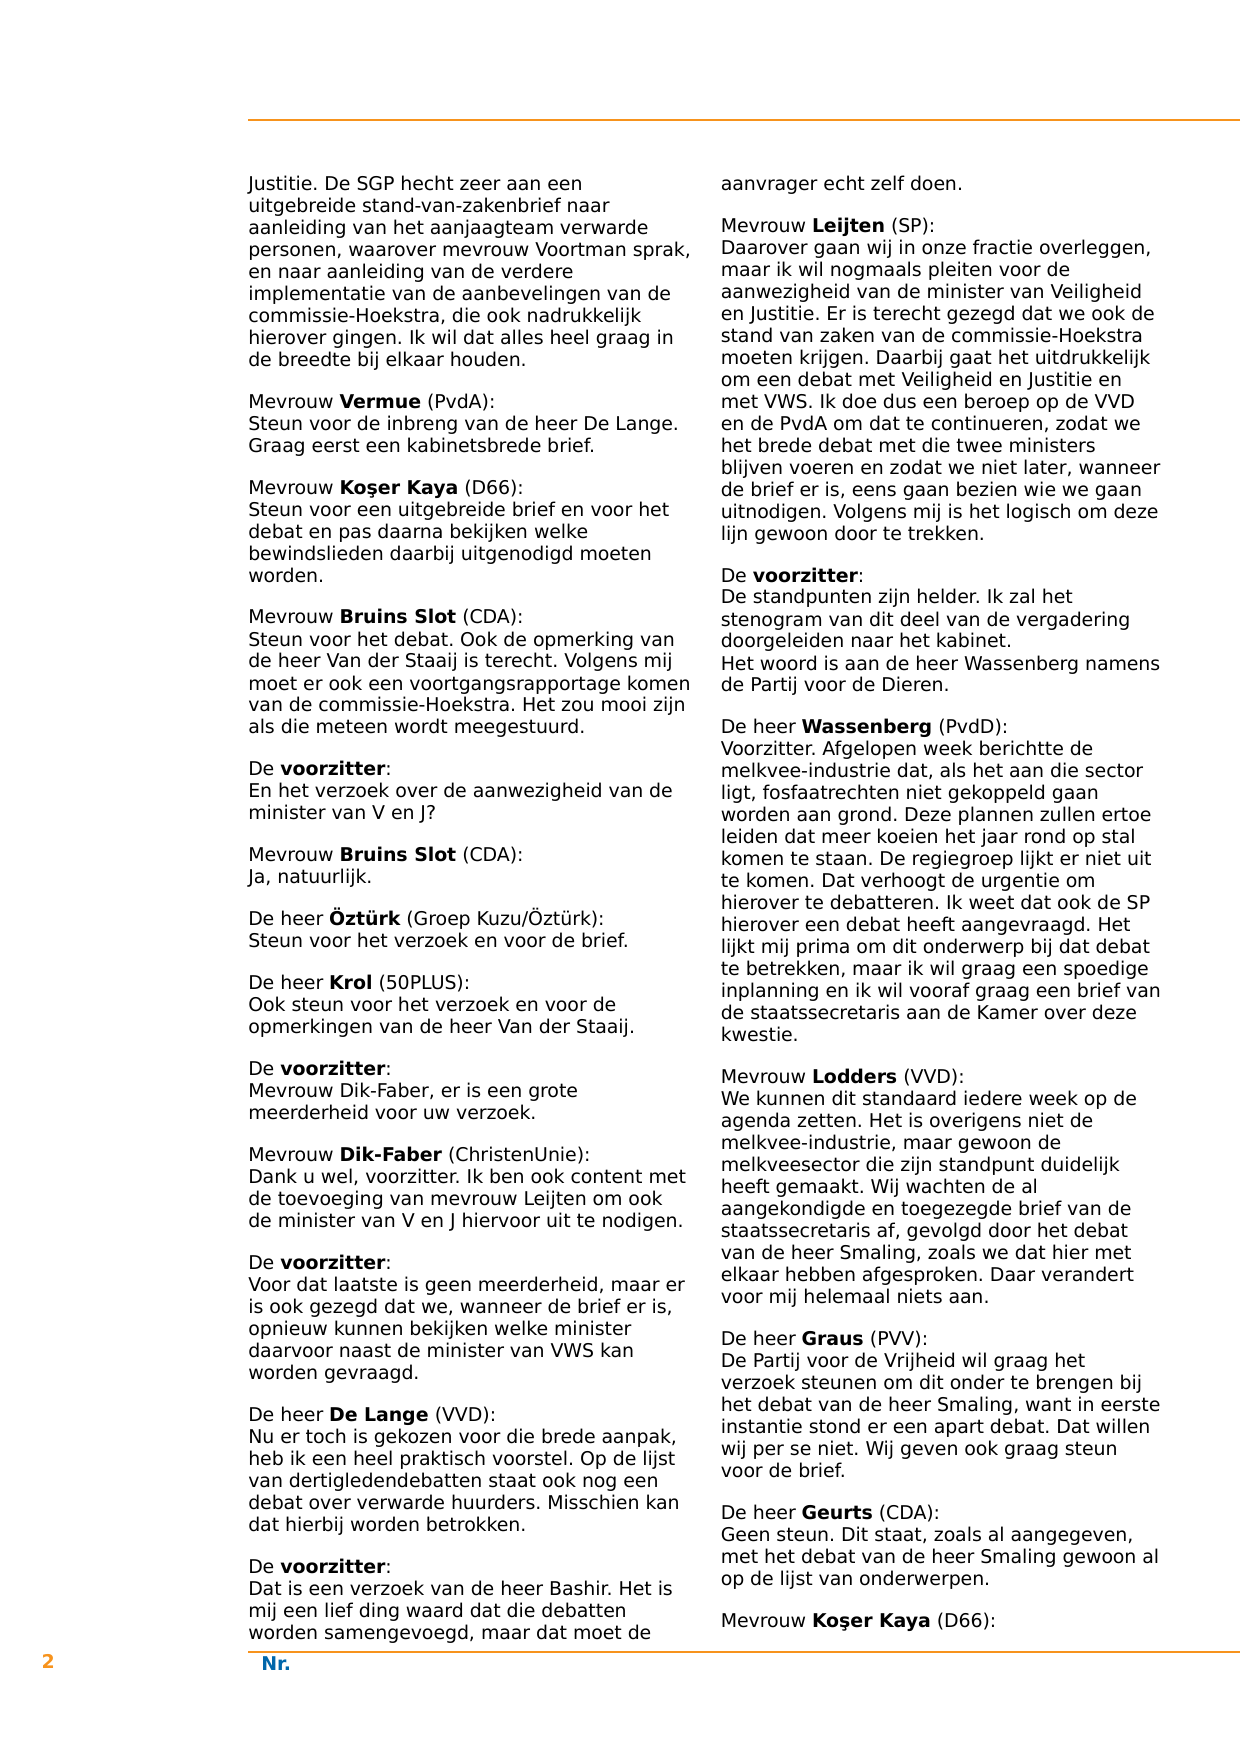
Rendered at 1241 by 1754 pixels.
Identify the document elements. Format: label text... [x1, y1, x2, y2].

text Ook steun voor het verzoek en voor de opmerkingen van de heer Van der Staaij. [248, 994, 691, 1038]
text Justitie. De SGP hecht zeer aan een uitgebreide stand-van-zakenbrief naar aanleiding van het aanjaagteam verwarde personen, waarover mevrouw Voortman sprak, en naar aanleiding van de verdere implementatie van de aanbevelingen van de commissie-Hoekstra, die ook nadrukkelijk hierover gingen. Ik wil dat alles heel graag in de breedte bij elkaar houden. [248, 173, 691, 371]
text Het woord is aan de heer Wassenberg namens de Partij voor de Dieren. [721, 652, 1163, 696]
text En het verzoek over de aanwezigheid van de minister van V en J? [248, 780, 691, 824]
text De heer Wassenberg (PvdD): [721, 716, 1163, 738]
text Mevrouw Dik-Faber, er is een grote meerderheid voor uw verzoek. [248, 1080, 691, 1124]
text Steun voor een uitgebreide brief en voor het debat en pas daarna bekijken welke bewindslieden daarbij uitgenodigd moeten worden. [248, 498, 691, 586]
text De standpunten zijn helder. Ik zal het stenogram van dit deel van de vergadering doorgeleiden naar het kabinet. [721, 586, 1163, 652]
text De voorzitter: [248, 1556, 691, 1578]
text Mevrouw Bruins Slot (CDA): [248, 606, 691, 628]
text Mevrouw Lodders (VVD): [721, 1066, 1163, 1088]
text Dank u wel, voorzitter. Ik ben ook content met de toevoeging van mevrouw Leijten om ook de minister van V en J hiervoor uit te nodigen. [248, 1166, 691, 1232]
text De heer Graus (PVV): [721, 1328, 1163, 1350]
text De heer De Lange (VVD): [248, 1404, 691, 1426]
text Mevrouw Koşer Kaya (D66): [721, 1609, 1163, 1632]
text De Partij voor de Vrijheid wil graag het verzoek steunen om dit onder te brengen bij het debat van de heer Smaling, want in eerste instantie stond er een apart debat. Dat willen wij per se niet. Wij geven ook graag steun voor de brief. [721, 1350, 1163, 1482]
text Dat is een verzoek van de heer Bashir. Het is mij een lief ding waard dat die debatten worden samengevoegd, maar dat moet de [248, 1578, 691, 1644]
text De voorzitter: [248, 758, 691, 780]
text Geen steun. Dit staat, zoals al aangegeven, met het debat van de heer Smaling gewoon al op de lijst van onderwerpen. [721, 1524, 1163, 1589]
text Mevrouw Dik-Faber (ChristenUnie): [248, 1144, 691, 1166]
text Voorzitter. Afgelopen week berichtte de melkvee-industrie dat, als het aan die sector ligt, fosfaatrechten niet gekoppeld gaan worden aan grond. Deze plannen zullen ertoe leiden dat meer koeien het jaar rond op stal komen te staan. De regiegroep lijkt er niet uit te komen. Dat verhoogt de urgentie om hierover te debatteren. Ik weet dat ook de SP hierover een debat heeft aangevraagd. Het lijkt mij prima om dit onderwerp bij dat debat te betrekken, maar ik wil graag een spoedige inplanning en ik wil vooraf graag een brief van de staatssecretaris aan de Kamer over deze kwestie. [721, 738, 1163, 1046]
text We kunnen dit standaard iedere week op de agenda zetten. Het is overigens niet de melkvee-industrie, maar gewoon de melkveesector die zijn standpunt duidelijk heeft gemaakt. Wij wachten de al aangekondigde en toegezegde brief van de staatssecretaris af, gevolgd door het debat van de heer Smaling, zoals we dat hier met elkaar hebben afgesproken. Daar verandert voor mij helemaal niets aan. [721, 1088, 1163, 1308]
text Nu er toch is gekozen voor die brede aanpak, heb ik een heel praktisch voorstel. Op de lijst van dertigledendebatten staat ook nog een debat over verwarde huurders. Misschien kan dat hierbij worden betrokken. [248, 1426, 691, 1536]
text Mevrouw Koşer Kaya (D66): [248, 477, 691, 498]
text De voorzitter: [721, 564, 1163, 586]
text Voor dat laatste is geen meerderheid, maar er is ook gezegd dat we, wanneer de brief er is, opnieuw kunnen bekijken welke minister daarvoor naast de minister van VWS kan worden gevraagd. [248, 1274, 691, 1384]
text Steun voor de inbreng van de heer De Lange. Graag eerst een kabinetsbrede brief. [248, 413, 691, 457]
text Daarover gaan wij in onze fractie overleggen, maar ik wil nogmaals pleiten voor de aanwezigheid van de minister van Veiligheid en Justitie. Er is terecht gezegd dat we ook de stand van zaken van de commissie-Hoekstra moeten krijgen. Daarbij gaat het uitdrukkelijk om een debat met Veiligheid en Justitie en met VWS. Ik doe dus een beroep op de VVD en de PvdA om dat te continueren, zodat we het brede debat met die twee ministers blijven voeren en zodat we niet later, wanneer de brief er is, eens gaan bezien wie we gaan uitnodigen. Volgens mij is het logisch om deze lijn gewoon door te trekken. [721, 237, 1163, 544]
text De voorzitter: [248, 1252, 691, 1274]
text De heer Geurts (CDA): [721, 1502, 1163, 1524]
text Steun voor het verzoek en voor de brief. [248, 930, 691, 952]
text Mevrouw Vermue (PvdA): [248, 391, 691, 413]
text Steun voor het debat. Ook de opmerking van de heer Van der Staaij is terecht. Volgens mij moet er ook een voortgangsrapportage komen van de commissie-Hoekstra. Het zou mooi zijn als die meteen wordt meegestuurd. [248, 628, 691, 738]
text De heer Krol (50PLUS): [248, 972, 691, 994]
text De voorzitter: [248, 1058, 691, 1080]
text Ja, natuurlijk. [248, 866, 691, 888]
text aanvrager echt zelf doen. [721, 173, 1163, 195]
text Mevrouw Bruins Slot (CDA): [248, 844, 691, 866]
text Mevrouw Leijten (SP): [721, 215, 1163, 237]
text De heer Öztürk (Groep Kuzu/Öztürk): [248, 908, 691, 930]
